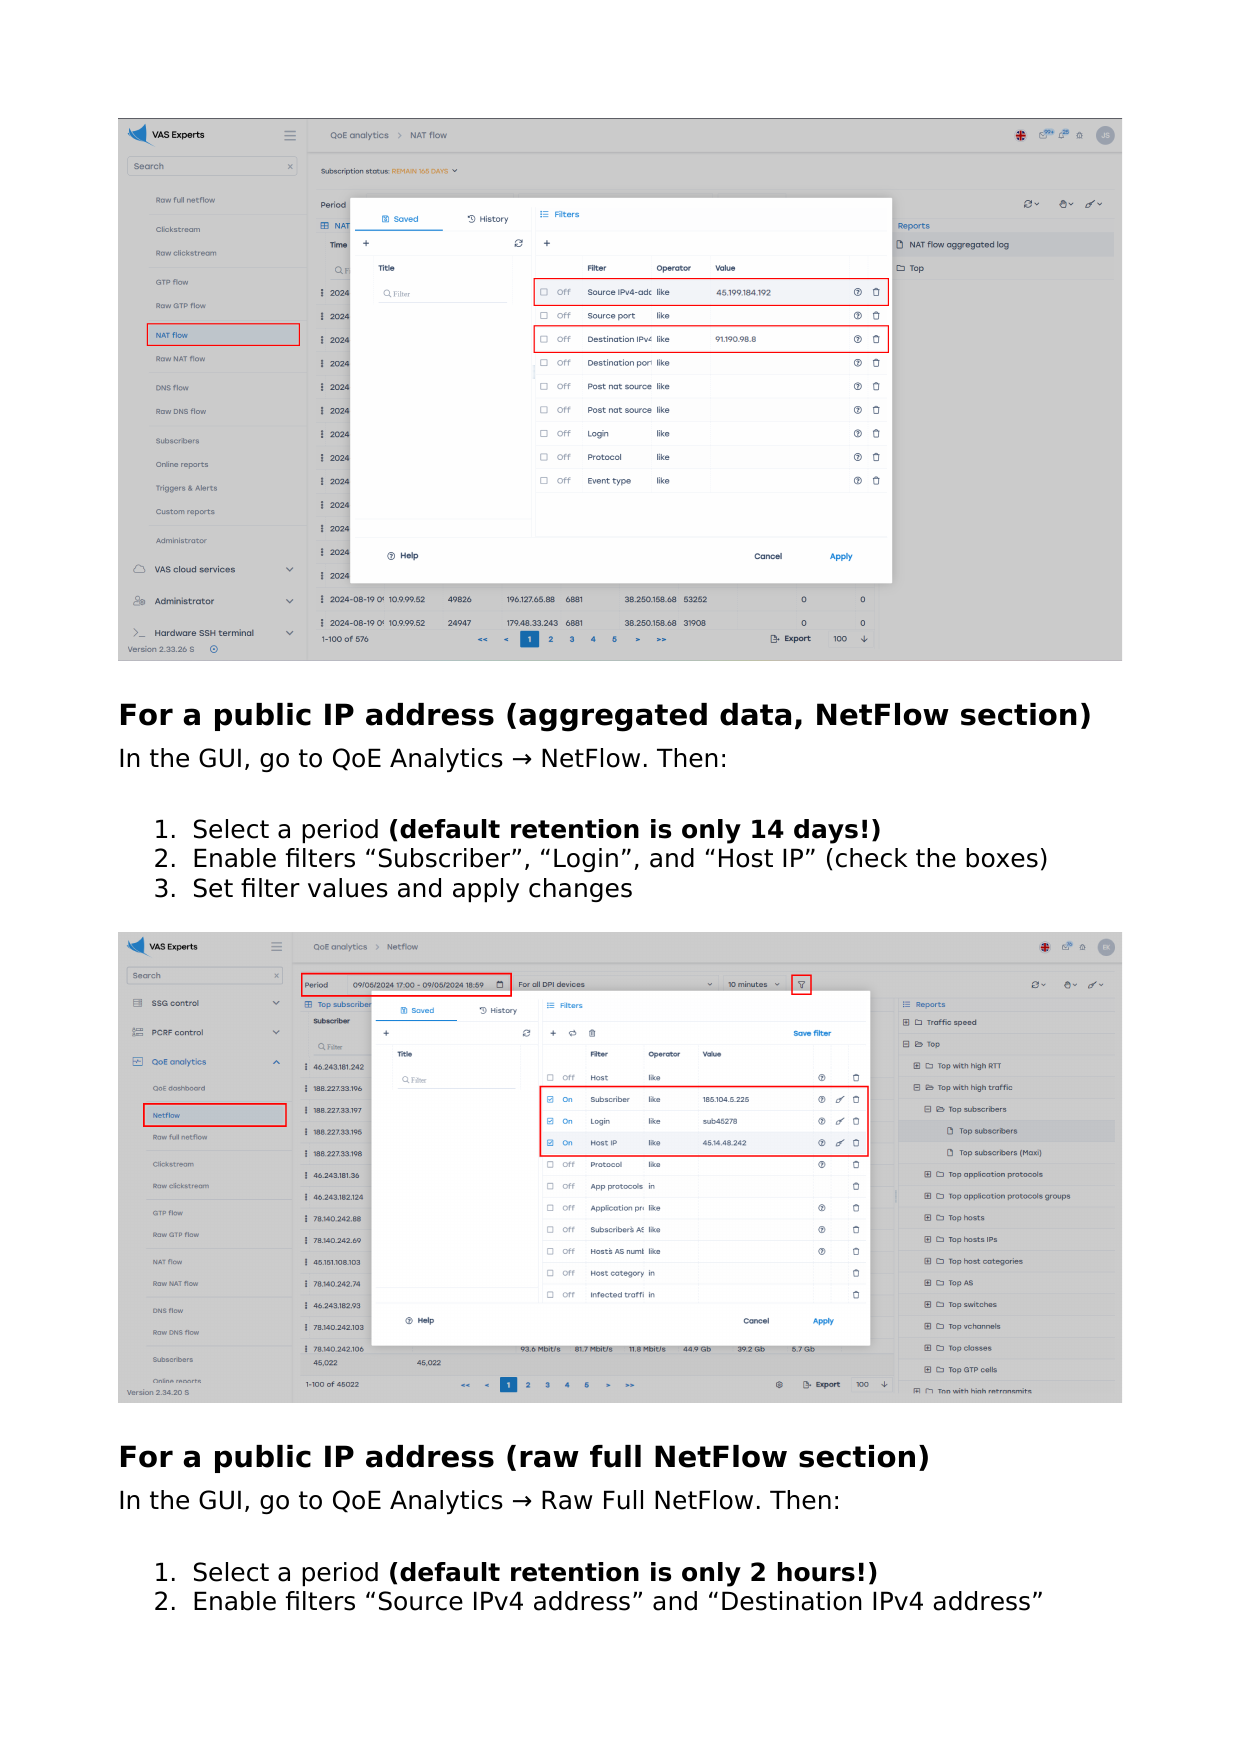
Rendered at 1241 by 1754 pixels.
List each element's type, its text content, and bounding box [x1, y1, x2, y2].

list Select a period (default retention is only 2 hours!) [177, 1558, 1122, 1587]
list Select a period (default retention is only 14 days!) [177, 815, 1122, 844]
text In the GUI, go to QoE Analytics → Raw Full NetFlow. Then: [118, 1487, 1122, 1516]
list Enable filters “Subscriber”, “Login”, and “Host IP” (check the boxes) [177, 844, 1122, 874]
list Enable filters “Source IPv4 address” and “Destination IPv4 address” [177, 1587, 1122, 1616]
list Set filter values and apply changes [177, 874, 1122, 903]
subtitle For a public IP address (raw full NetFlow section) [118, 1440, 1122, 1474]
subtitle For a public IP address (aggregated data, NetFlow section) [118, 698, 1122, 732]
text In the GUI, go to QoE Analytics → NetFlow. Then: [118, 744, 1122, 773]
picture [118, 932, 1123, 1403]
picture [118, 118, 1123, 661]
